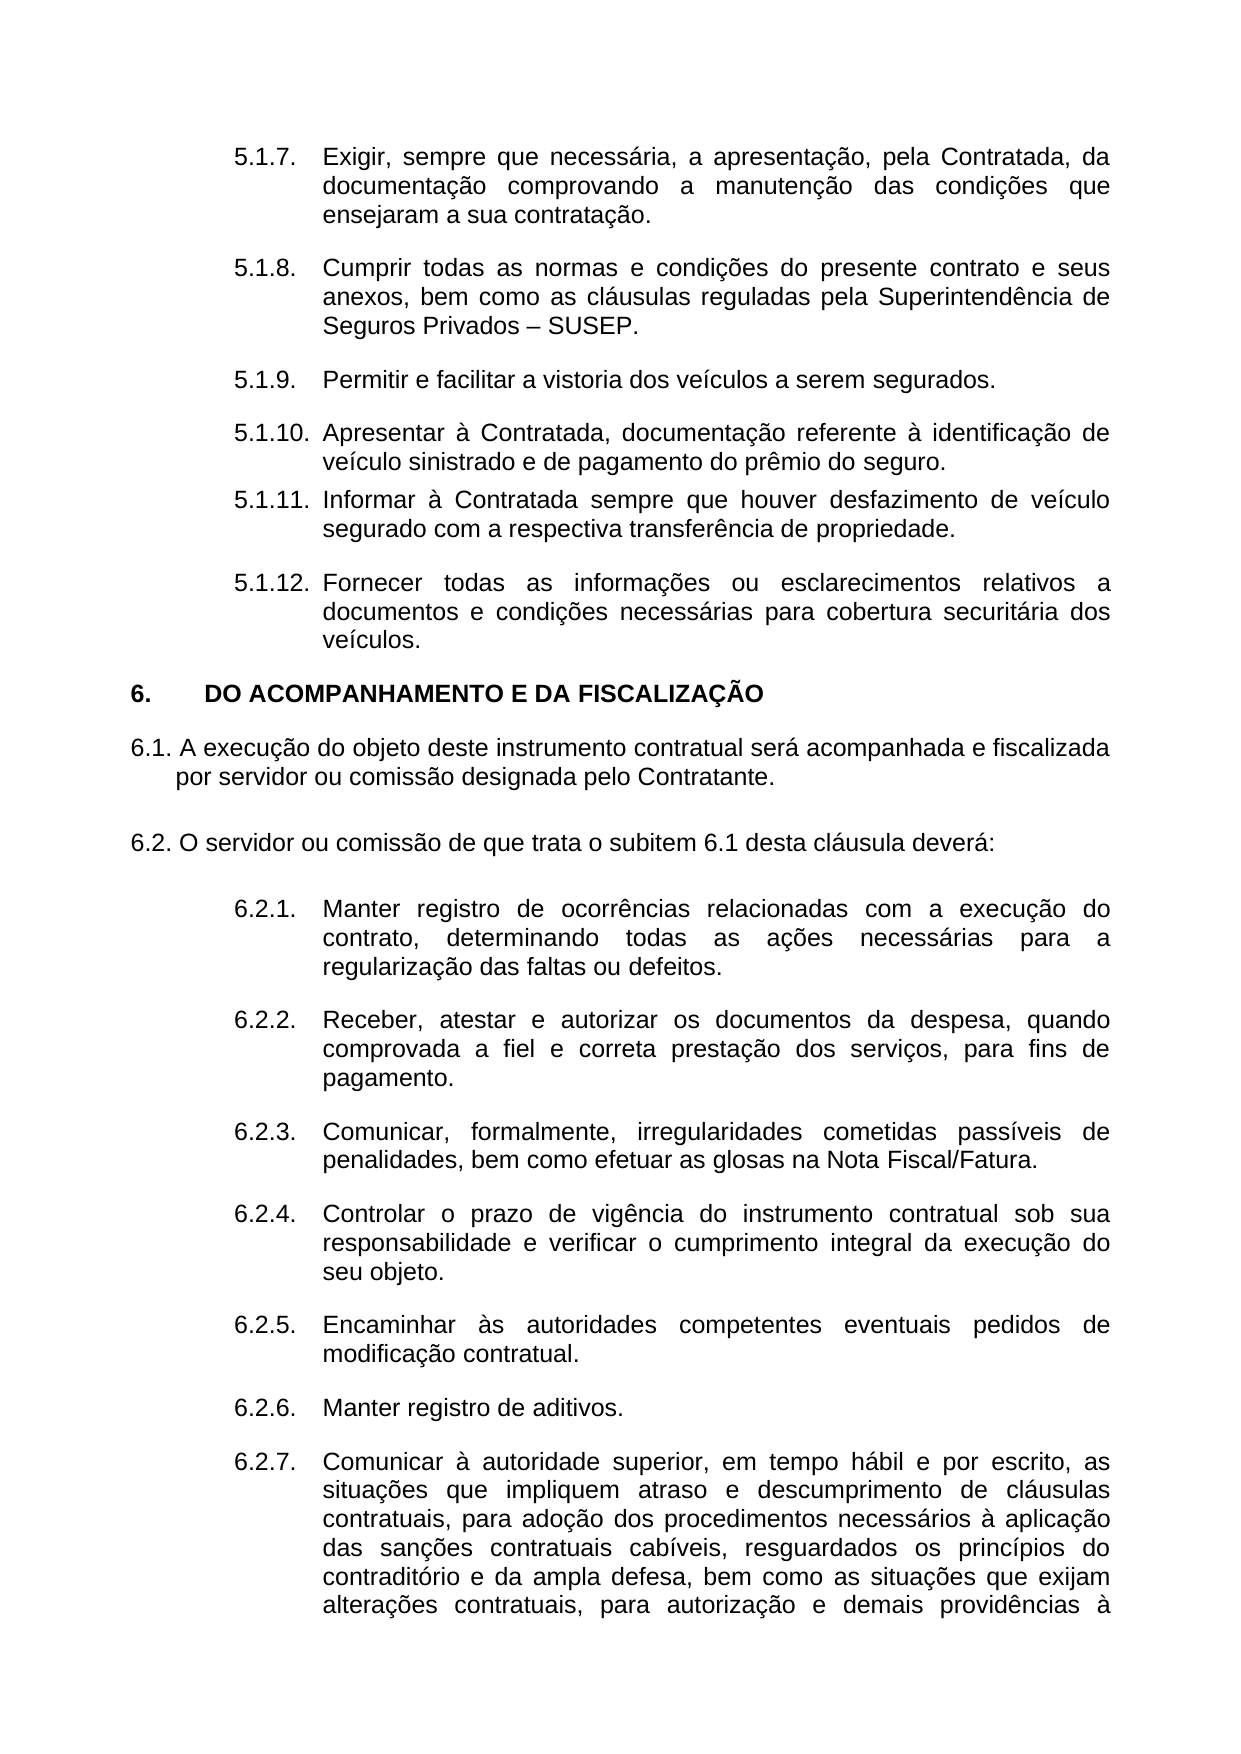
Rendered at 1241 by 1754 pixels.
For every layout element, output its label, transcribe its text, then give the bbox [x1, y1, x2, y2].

list Exigir, sempre que necessária, a apresentação, pela Contratada, da documentação comprovando a manutenção das condições que ensejaram a sua contratação. [234, 142, 1111, 228]
subtitle DO ACOMPANHAMENTO E DA FISCALIZAÇÃO [130, 679, 1122, 708]
list Cumprir todas as normas e condições do presente contrato e seus anexos, bem como as cláusulas reguladas pela Superintendência de Seguros Privados – SUSEP. [234, 253, 1112, 339]
text 6.1. A execução do objeto deste instrumento contratual será acompanhada e fiscalizada por servidor ou comissão designada pelo Contratante. [130, 733, 1112, 790]
list Fornecer todas as informações ou esclarecimentos relativos a documentos e condições necessárias para cobertura securitária dos veículos. [234, 568, 1112, 654]
list Permitir e facilitar a vistoria dos veículos a serem segurados. [234, 364, 1122, 393]
list Receber, atestar e autorizar os documentos da despesa, quando comprovada a fiel e correta prestação dos serviços, para fins de pagamento. [234, 1005, 1112, 1092]
list Informar à Contratada sempre que houver desfazimento de veículo segurado com a respectiva transferência de propriedade. [234, 485, 1111, 543]
list Apresentar à Contratada, documentação referente à identificação de veículo sinistrado e de pagamento do prêmio do seguro. [234, 418, 1112, 476]
list Manter registro de ocorrências relacionadas com a execução do contrato, determinando todas as ações necessárias para a regularização das faltas ou defeitos. [234, 894, 1111, 980]
list Comunicar à autoridade superior, em tempo hábil e por escrito, as situações que impliquem atraso e descumprimento de cláusulas contratuais, para adoção dos procedimentos necessários à aplicação das sanções contratuais cabíveis, resguardados os princípios do contraditório e da ampla defesa, bem como as situações que exijam alterações contratuais, para autorização e demais providências à [234, 1447, 1112, 1619]
text 6.2. O servidor ou comissão de que trata o subitem 6.1 desta cláusula deverá: [130, 828, 1122, 857]
list Controlar o prazo de vigência do instrumento contratual sob sua responsabilidade e verificar o cumprimento integral da execução do seu objeto. [234, 1199, 1111, 1285]
list Encaminhar às autoridades competentes eventuais pedidos de modificação contratual. [234, 1311, 1112, 1368]
list Comunicar, formalmente, irregularidades cometidas passíveis de penalidades, bem como efetuar as glosas na Nota Fiscal/Fatura. [234, 1117, 1111, 1174]
list Manter registro de aditivos. [234, 1393, 1122, 1422]
